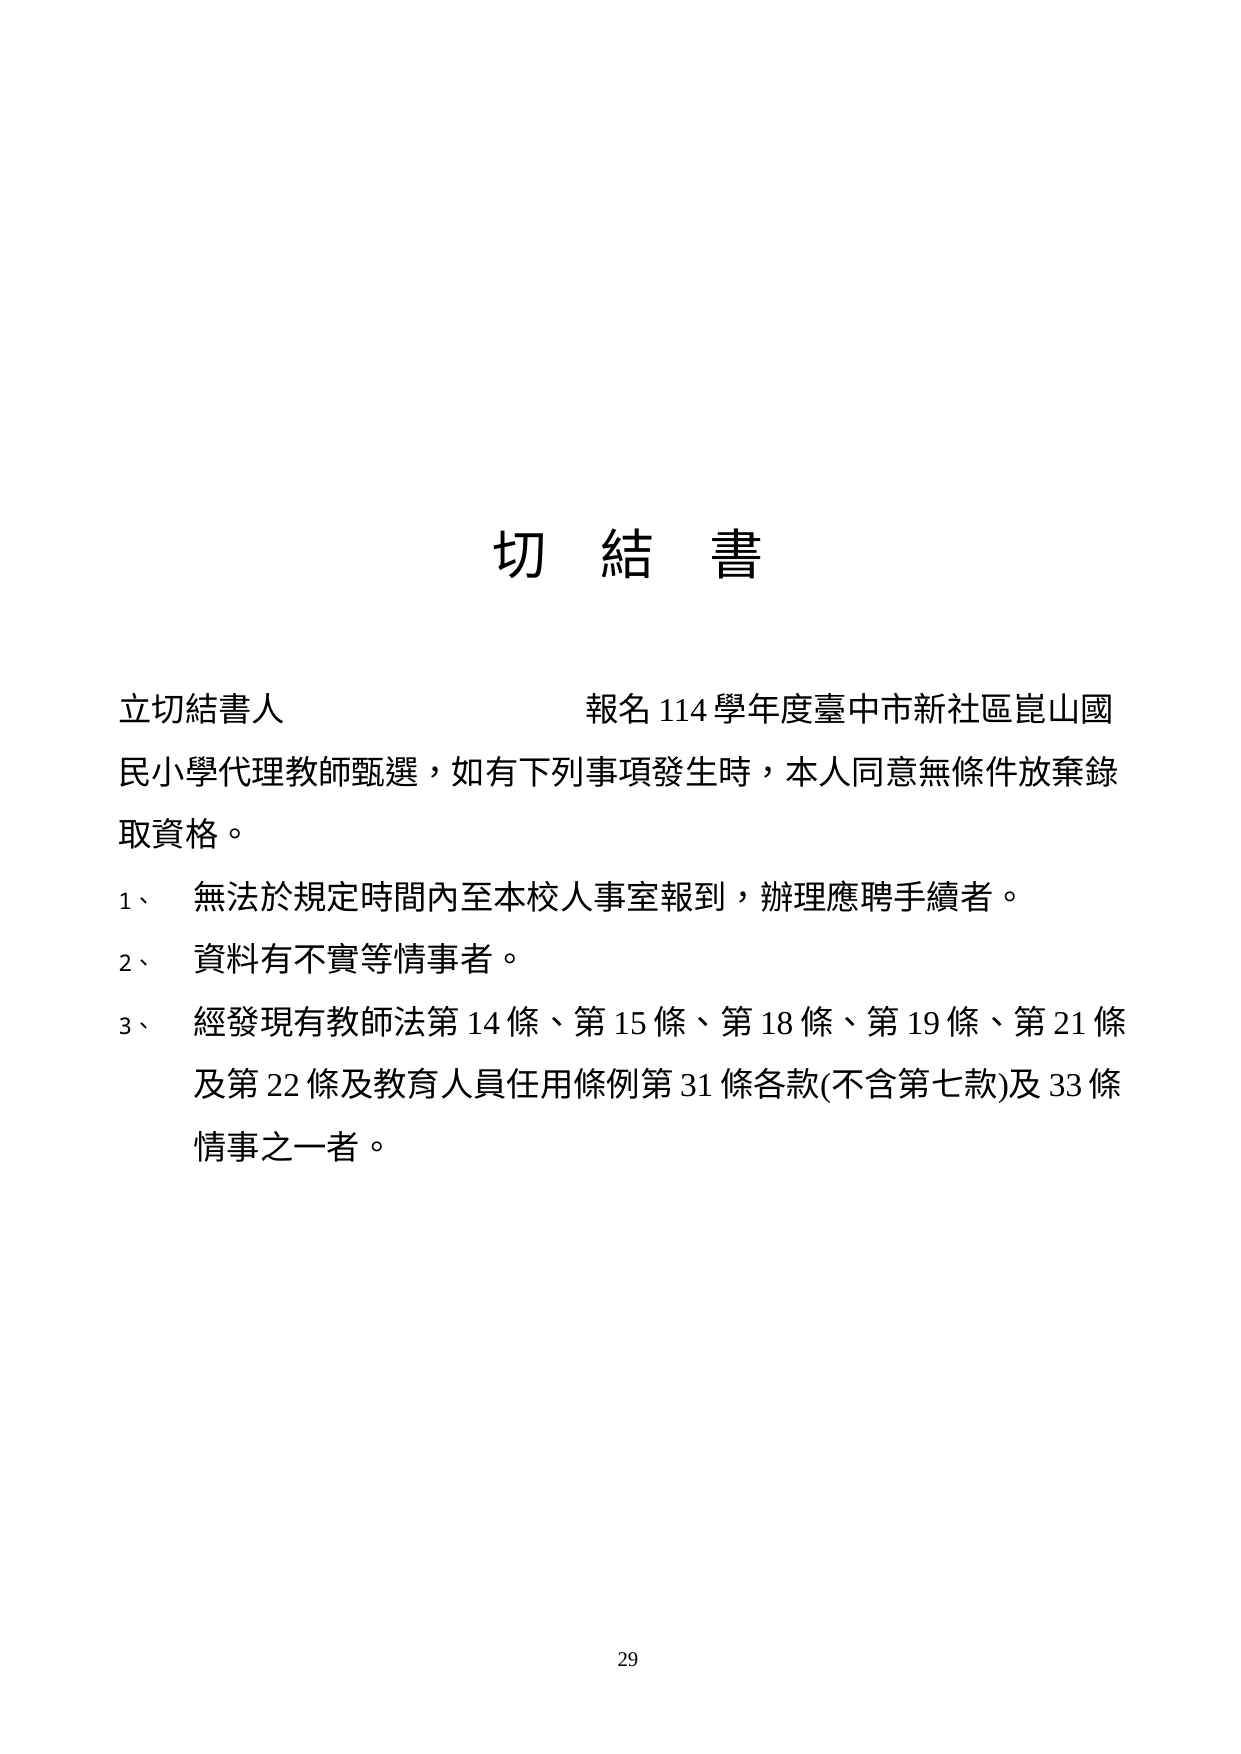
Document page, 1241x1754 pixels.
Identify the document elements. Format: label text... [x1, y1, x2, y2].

list 經發現有教師法第14條、第15條、第18條、第19條、第21條及第22條及教育人員任用條例第31條各款(不含第七款)及33條情事之一者。 [118, 978, 1137, 1165]
list 無法於規定時間內至本校人事室報到，辦理應聘手續者。 [118, 853, 1137, 915]
text 切 結 書 [118, 478, 1137, 603]
text 立切結書人 報名114學年度臺中市新社區崑山國民小學代理教師甄選，如有下列事項發生時，本人同意無條件放棄錄取資格。 [118, 665, 1137, 853]
list 資料有不實等情事者。 [118, 915, 1137, 978]
